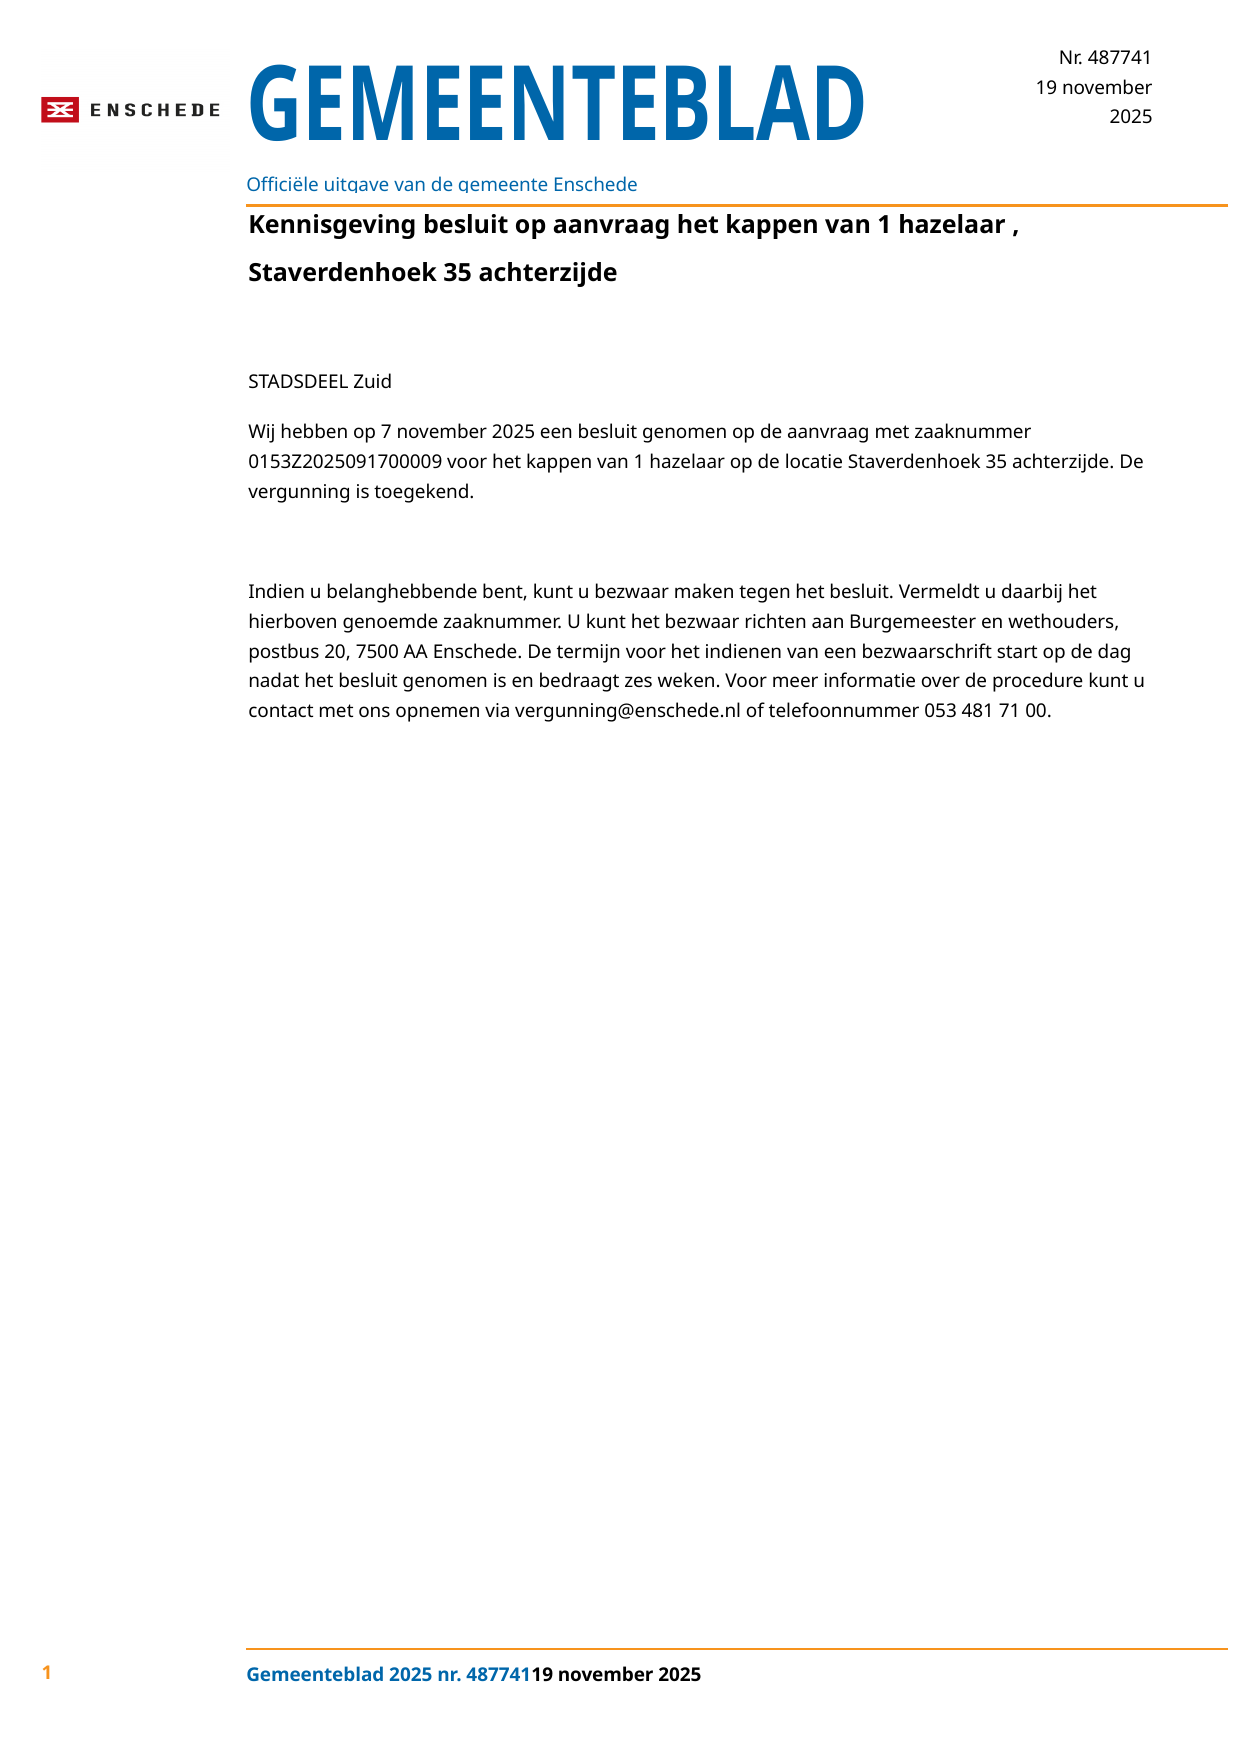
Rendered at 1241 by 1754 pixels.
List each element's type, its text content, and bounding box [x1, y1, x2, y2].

text Wij hebben op 7 november 2025 een besluit genomen op de aanvraag met zaaknummer 0153Z2025091700009 voor het kappen van 1 hazelaar op de locatie Staverdenhoek 35 achterzijde. De vergunning is toegekend. [248, 419, 1152, 504]
text Indien u belanghebbende bent, kunt u bezwaar maken tegen het besluit. Vermeldt u daarbij het hierboven genoemde zaaknummer. U kunt het bezwaar richten aan Burgemeester en wethouders, postbus 20, 7500 AA Enschede. De termijn voor het indienen van een bezwaarschrift start op de dag nadat het besluit genomen is en bedraagt zes weken. Voor meer informatie over de procedure kunt u contact met ons opnemen via vergunning@enschede.nl of telefoonnummer 053 481 71 00. [248, 579, 1152, 723]
picture [41, 47, 231, 172]
text STADSDEEL Zuid [248, 368, 1152, 394]
text Kennisgeving besluit op aanvraag het kappen van 1 hazelaar , Staverdenhoek 35 achterzijde [248, 207, 1152, 288]
